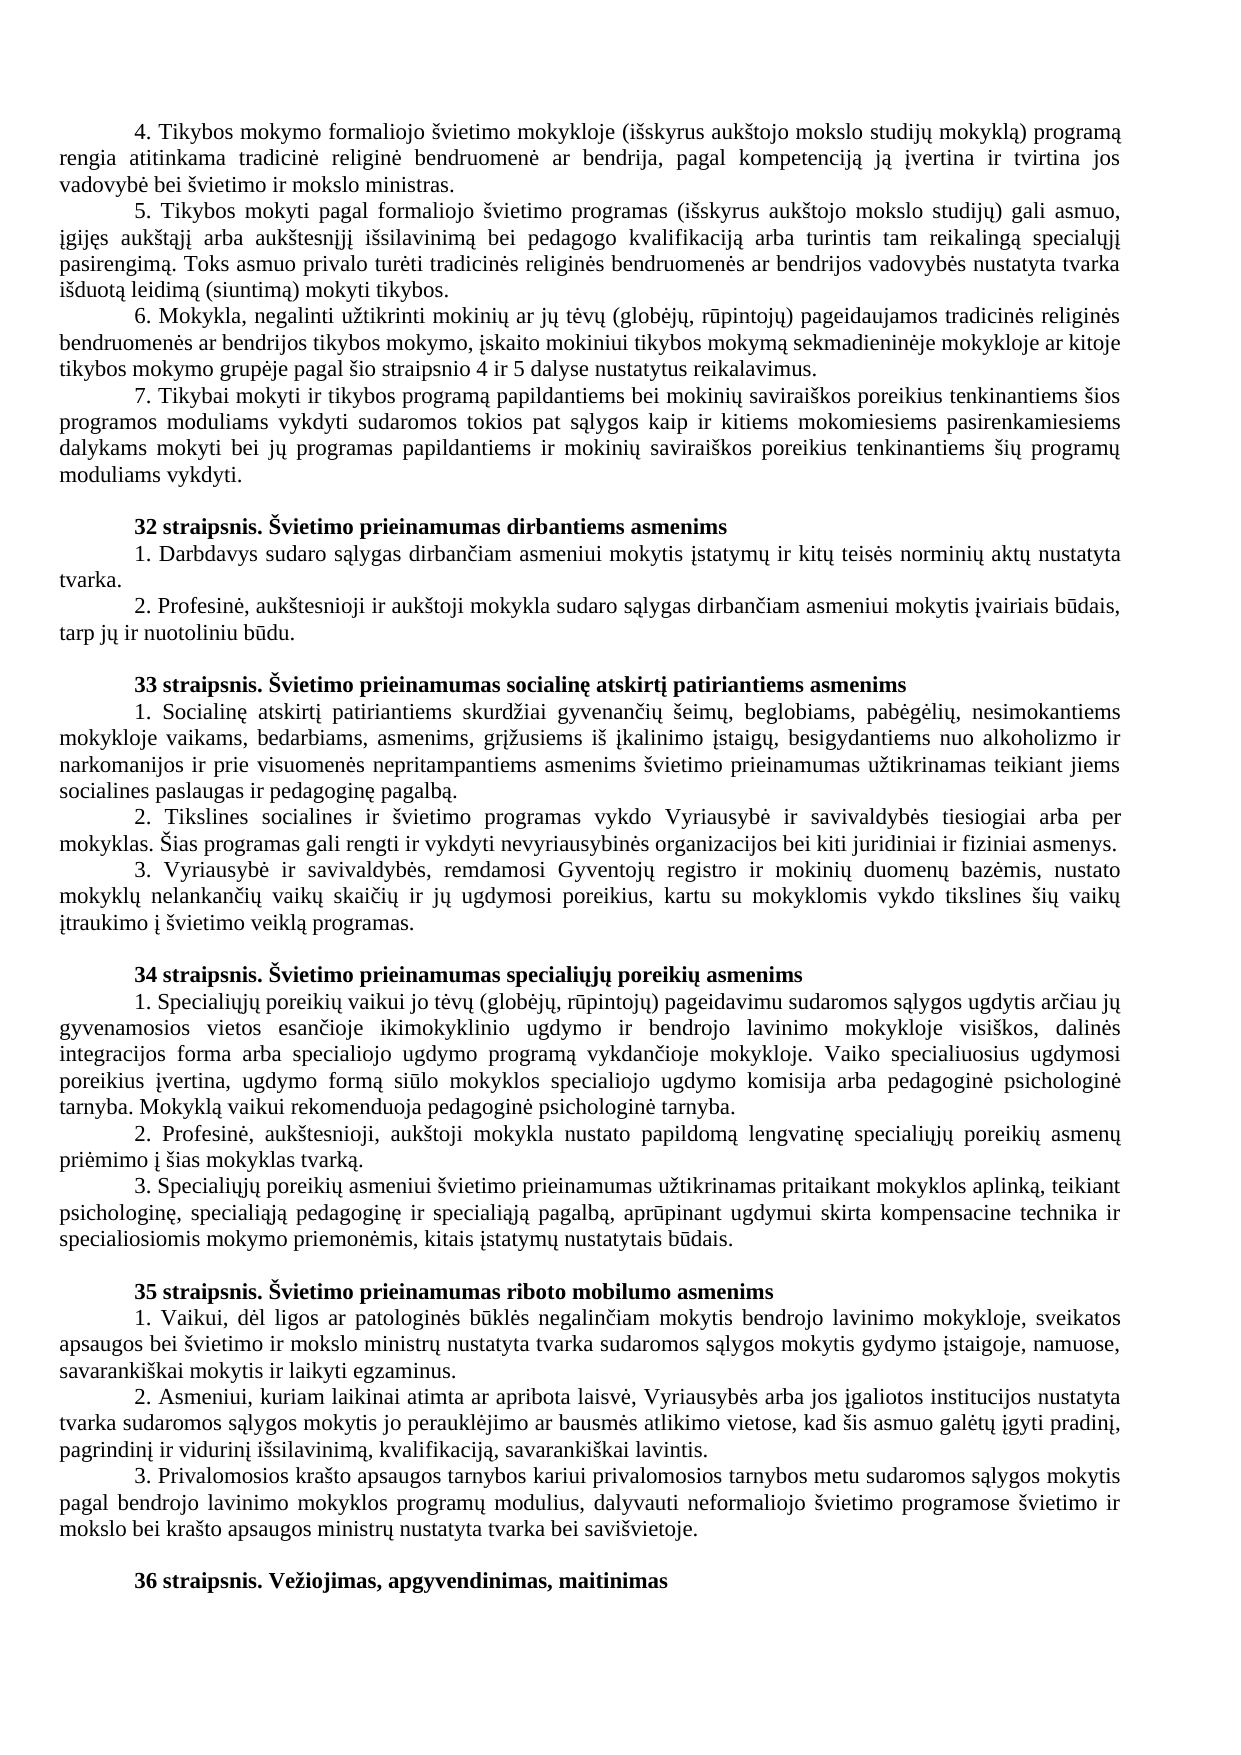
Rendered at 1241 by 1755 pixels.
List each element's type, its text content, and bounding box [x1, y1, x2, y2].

text 36 straipsnis. Vežiojimas, apgyvendinimas, maitinimas [59, 1568, 1122, 1594]
text 1. Vaikui, dėl ligos ar patologinės būklės negalinčiam mokytis bendrojo lavinimo mokykloje, sveikatos apsaugos bei švietimo ir mokslo ministrų nustatyta tvarka sudaromos sąlygos mokytis gydymo įstaigoje, namuose, savarankiškai mokytis ir laikyti egzaminus. [59, 1304, 1122, 1383]
text 1. Darbdavys sudaro sąlygas dirbančiam asmeniui mokytis įstatymų ir kitų teisės norminių aktų nustatyta tvarka. [59, 540, 1122, 592]
text 6. Mokykla, negalinti užtikrinti mokinių ar jų tėvų (globėjų, rūpintojų) pageidaujamos tradicinės religinės bendruomenės ar bendrijos tikybos mokymo, įskaito mokiniui tikybos mokymą sekmadieninėje mokykloje ar kitoje tikybos mokymo grupėje pagal šio straipsnio 4 ir 5 dalyse nustatytus reikalavimus. [59, 303, 1122, 382]
text 1. Socialinę atskirtį patiriantiems skurdžiai gyvenančių šeimų, beglobiams, pabėgėlių, nesimokantiems mokykloje vaikams, bedarbiams, asmenims, grįžusiems iš įkalinimo įstaigų, besigydantiems nuo alkoholizmo ir narkomanijos ir prie visuomenės nepritampantiems asmenims švietimo prieinamumas užtikrinamas teikiant jiems socialines paslaugas ir pedagoginę pagalbą. [59, 698, 1122, 803]
text 2. Tikslines socialines ir švietimo programas vykdo Vyriausybė ir savivaldybės tiesiogiai arba per mokyklas. Šias programas gali rengti ir vykdyti nevyriausybinės organizacijos bei kiti juridiniai ir fiziniai asmenys. [59, 803, 1122, 856]
text 1. Specialiųjų poreikių vaikui jo tėvų (globėjų, rūpintojų) pageidavimu sudaromos sąlygos ugdytis arčiau jų gyvenamosios vietos esančioje ikimokyklinio ugdymo ir bendrojo lavinimo mokykloje visiškos, dalinės integracijos forma arba specialiojo ugdymo programą vykdančioje mokykloje. Vaiko specialiuosius ugdymosi poreikius įvertina, ugdymo formą siūlo mokyklos specialiojo ugdymo komisija arba pedagoginė psichologinė tarnyba. Mokyklą vaikui rekomenduoja pedagoginė psichologinė tarnyba. [59, 988, 1122, 1119]
text 5. Tikybos mokyti pagal formaliojo švietimo programas (išskyrus aukštojo mokslo studijų) gali asmuo, įgijęs aukštąjį arba aukštesnįjį išsilavinimą bei pedagogo kvalifikaciją arba turintis tam reikalingą specialųjį pasirengimą. Toks asmuo privalo turėti tradicinės religinės bendruomenės ar bendrijos vadovybės nustatyta tvarka išduotą leidimą (siuntimą) mokyti tikybos. [59, 197, 1122, 303]
text 2. Profesinė, aukštesnioji, aukštoji mokykla nustato papildomą lengvatinę specialiųjų poreikių asmenų priėmimo į šias mokyklas tvarką. [59, 1119, 1122, 1172]
text 7. Tikybai mokyti ir tikybos programą papildantiems bei mokinių saviraiškos poreikius tenkinantiems šios programos moduliams vykdyti sudaromos tokios pat sąlygos kaip ir kitiems mokomiesiems pasirenkamiesiems dalykams mokyti bei jų programas papildantiems ir mokinių saviraiškos poreikius tenkinantiems šių programų moduliams vykdyti. [59, 382, 1122, 487]
text 3. Privalomosios krašto apsaugos tarnybos kariui privalomosios tarnybos metu sudaromos sąlygos mokytis pagal bendrojo lavinimo mokyklos programų modulius, dalyvauti neformaliojo švietimo programose švietimo ir mokslo bei krašto apsaugos ministrų nustatyta tvarka bei savišvietoje. [59, 1462, 1122, 1541]
text 32 straipsnis. Švietimo prieinamumas dirbantiems asmenims [59, 513, 1122, 540]
text 3. Specialiųjų poreikių asmeniui švietimo prieinamumas užtikrinamas pritaikant mokyklos aplinką, teikiant psichologinę, specialiąją pedagoginę ir specialiąją pagalbą, aprūpinant ugdymui skirta kompensacine technika ir specialiosiomis mokymo priemonėmis, kitais įstatymų nustatytais būdais. [59, 1172, 1122, 1251]
text 35 straipsnis. Švietimo prieinamumas riboto mobilumo asmenims [59, 1278, 1122, 1304]
text 2. Profesinė, aukštesnioji ir aukštoji mokykla sudaro sąlygas dirbančiam asmeniui mokytis įvairiais būdais, tarp jų ir nuotoliniu būdu. [59, 592, 1122, 645]
text 3. Vyriausybė ir savivaldybės, remdamosi Gyventojų registro ir mokinių duomenų bazėmis, nustato mokyklų nelankančių vaikų skaičių ir jų ugdymosi poreikius, kartu su mokyklomis vykdo tikslines šių vaikų įtraukimo į švietimo veiklą programas. [59, 856, 1122, 935]
text 2. Asmeniui, kuriam laikinai atimta ar apribota laisvė, Vyriausybės arba jos įgaliotos institucijos nustatyta tvarka sudaromos sąlygos mokytis jo perauklėjimo ar bausmės atlikimo vietose, kad šis asmuo galėtų įgyti pradinį, pagrindinį ir vidurinį išsilavinimą, kvalifikaciją, savarankiškai lavintis. [59, 1383, 1122, 1462]
text 34 straipsnis. Švietimo prieinamumas specialiųjų poreikių asmenims [59, 961, 1122, 988]
text 33 straipsnis. Švietimo prieinamumas socialinę atskirtį patiriantiems asmenims [134, 672, 1122, 698]
text 4. Tikybos mokymo formaliojo švietimo mokykloje (išskyrus aukštojo mokslo studijų mokyklą) programą rengia atitinkama tradicinė religinė bendruomenė ar bendrija, pagal kompetenciją ją įvertina ir tvirtina jos vadovybė bei švietimo ir mokslo ministras. [59, 118, 1122, 197]
